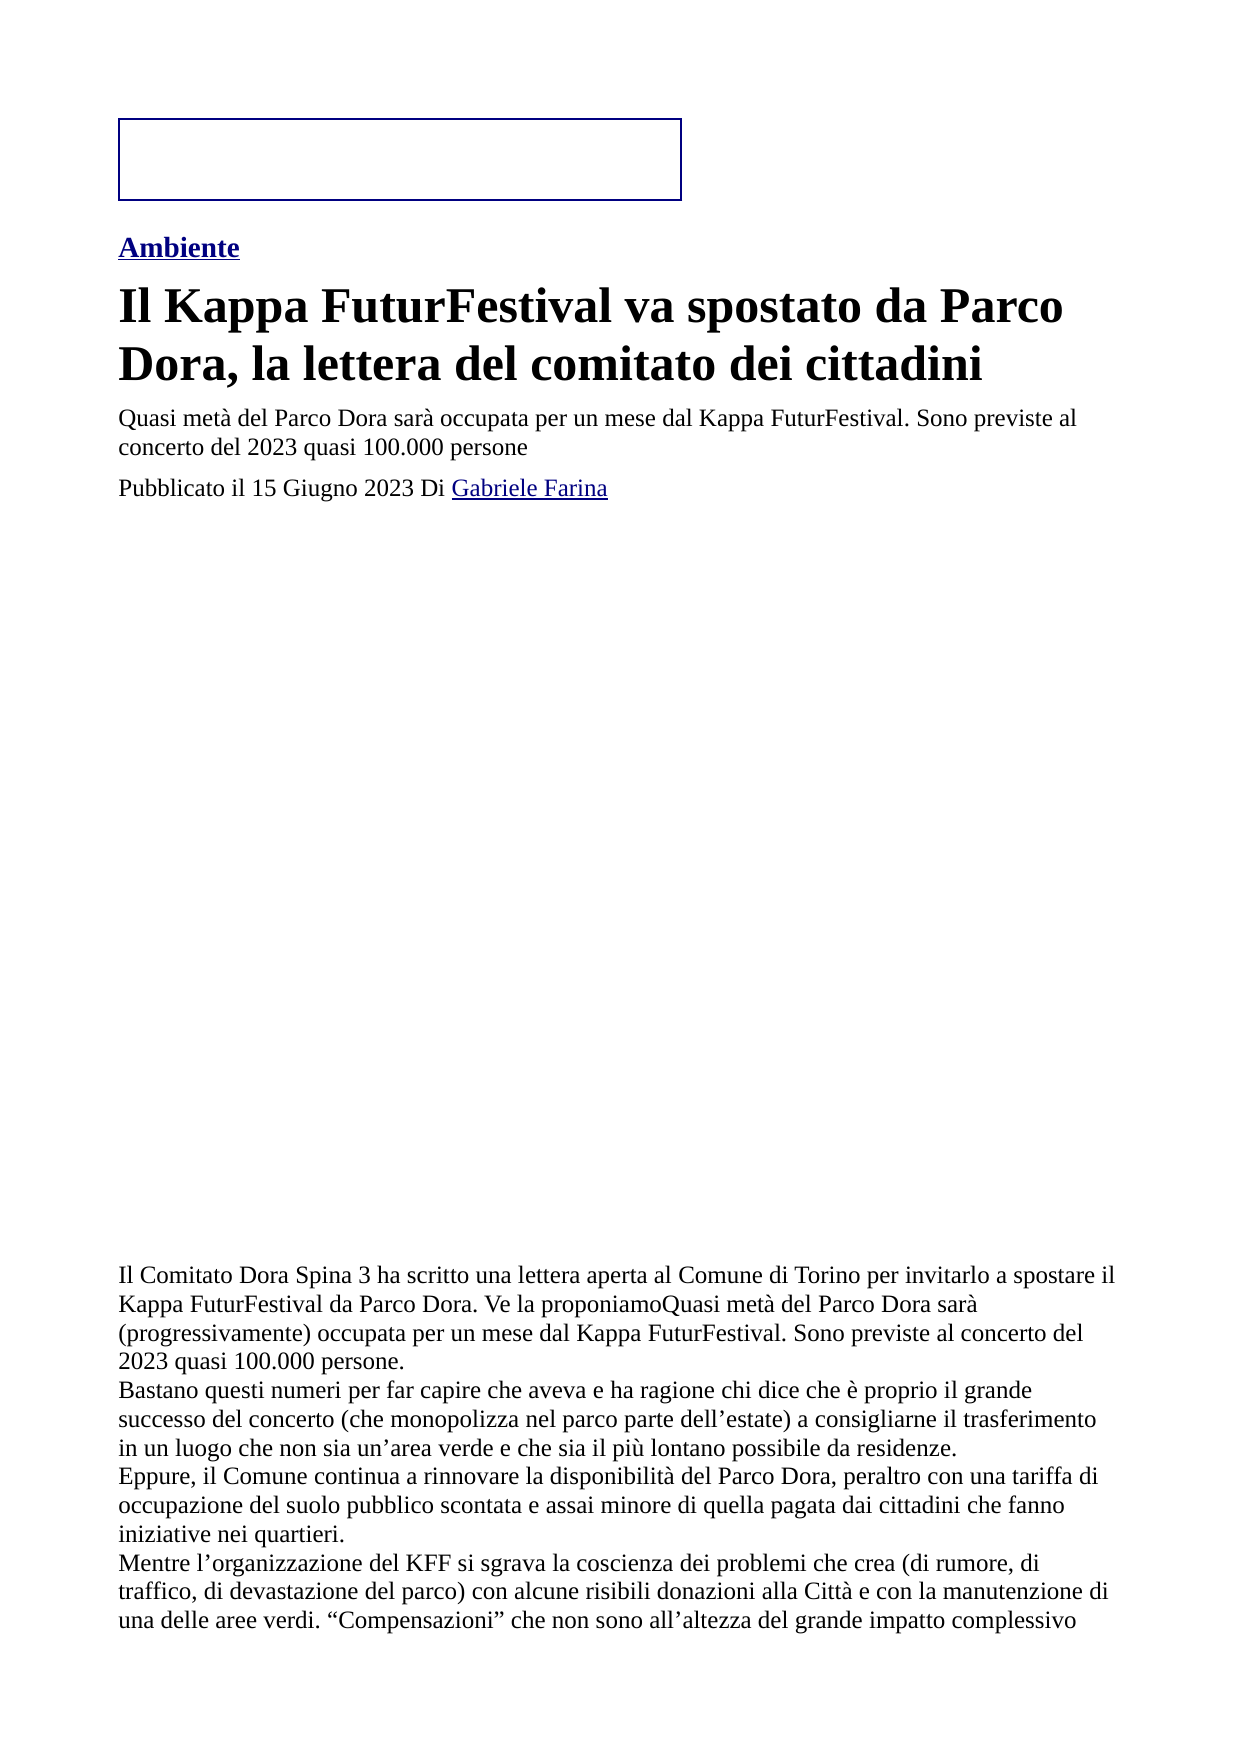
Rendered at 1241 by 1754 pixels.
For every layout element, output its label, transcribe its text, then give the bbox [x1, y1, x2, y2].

text Il Comitato Dora Spina 3 ha scritto una lettera aperta al Comune di Torino per invitarlo a spostare il Kappa FuturFestival da Parco Dora. Ve la proponiamoQuasi metà del Parco Dora sarà (progressivamente) occupata per un mese dal Kappa FuturFestival. Sono previste al concerto del 2023 quasi 100.000 persone. Bastano questi numeri per far capire che aveva e ha ragione chi dice che è proprio il grande successo del concerto (che monopolizza nel parco parte dell’estate) a consigliarne il trasferimento in un luogo che non sia un’area verde e che sia il più lontano possibile da residenze. Eppure, il Comune continua a rinnovare la disponibilità del Parco Dora, peraltro con una tariffa di occupazione del suolo pubblico scontata e assai minore di quella pagata dai cittadini che fanno iniziative nei quartieri. Mentre l’organizzazione del KFF si sgrava la coscienza dei problemi che crea (di rumore, di traffico, di devastazione del parco) con alcune risibili donazioni alla Città e con la manutenzione di una delle aree verdi. “Compensazioni” che non sono all’altezza del grande impatto complessivo [118, 1260, 1122, 1634]
text Quasi metà del Parco Dora sarà occupata per un mese dal Kappa FuturFestival. Sono previste al concerto del 2023 quasi 100.000 persone [118, 403, 1122, 461]
text Pubblicato il 15 Giugno 2023 Di Gabriele Farina [118, 473, 1122, 502]
subtitle Il Kappa FuturFestival va spostato da Parco Dora, la lettera del comitato dei cittadini [118, 276, 1122, 391]
subtitle Ambiente [118, 230, 1122, 263]
